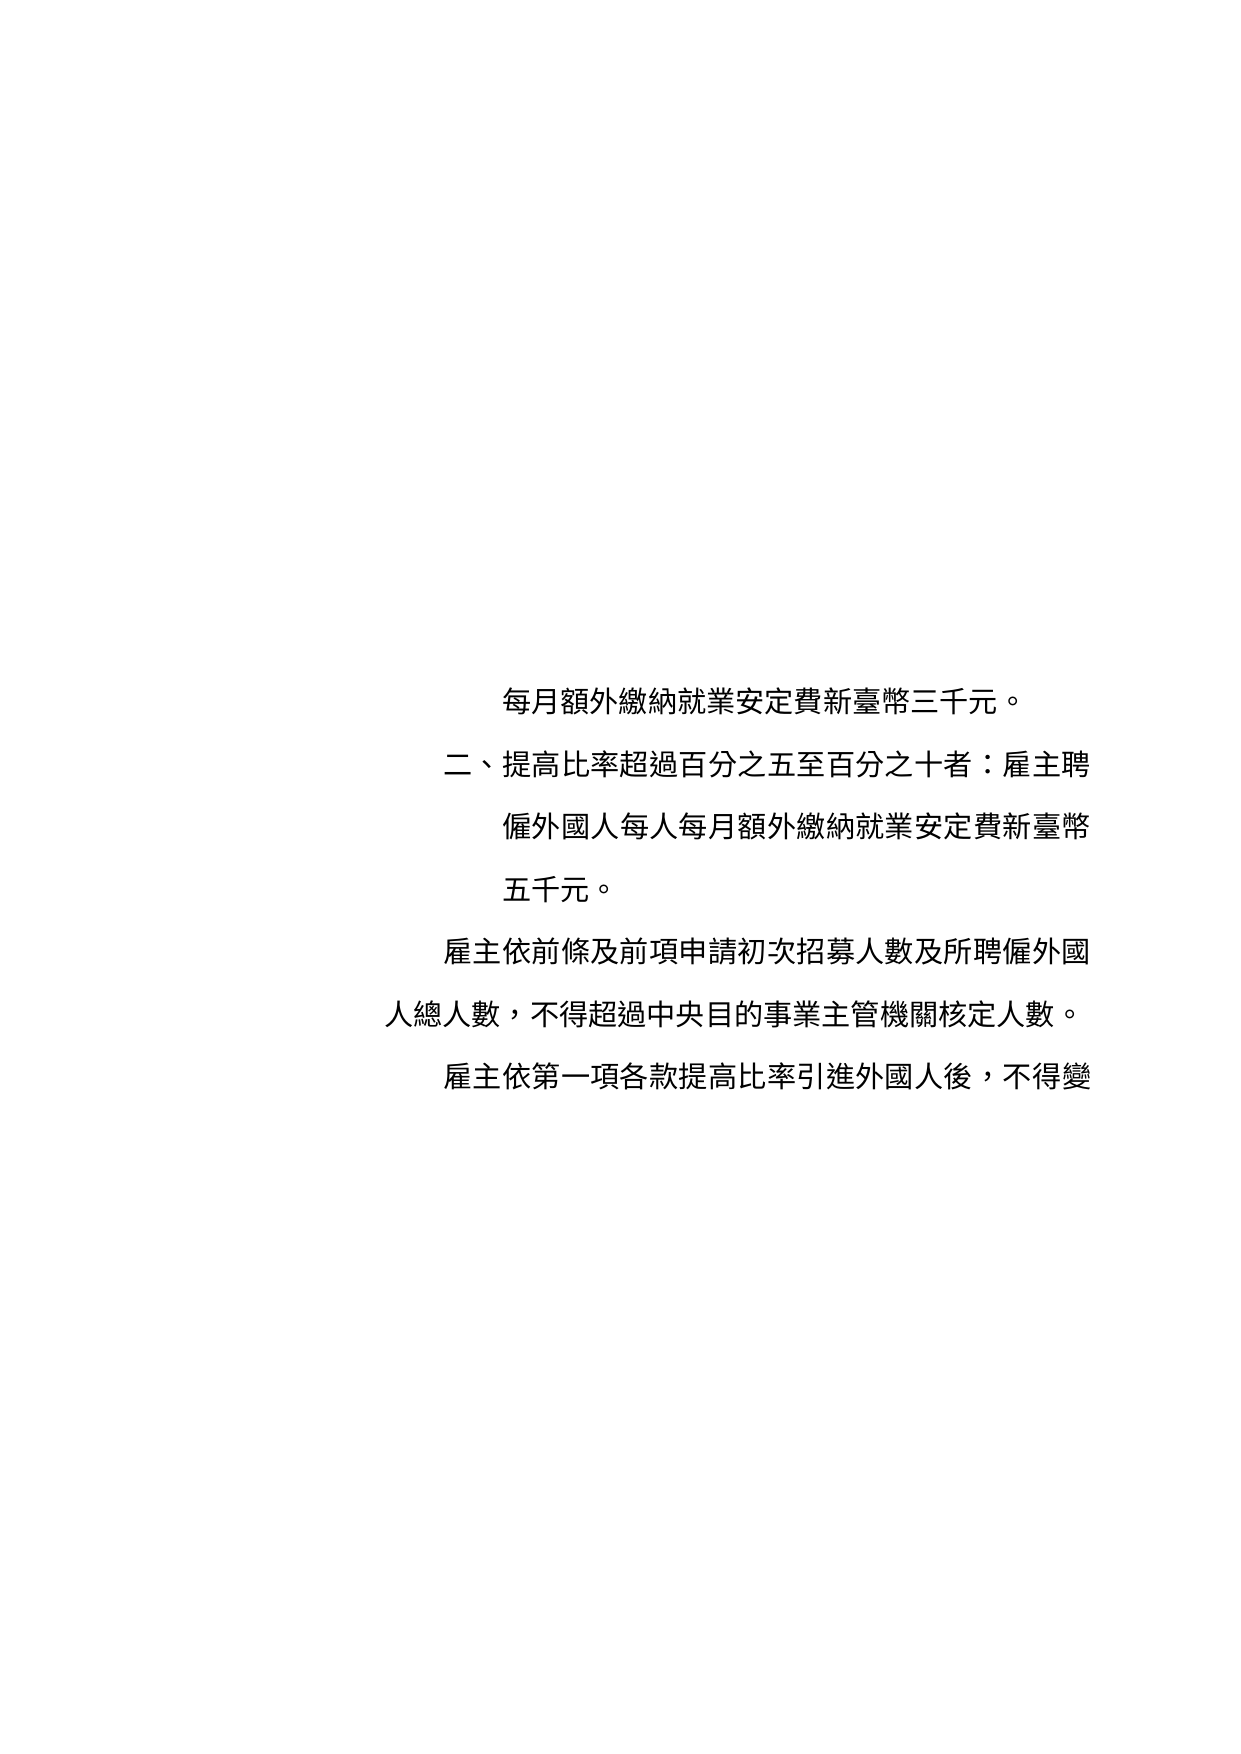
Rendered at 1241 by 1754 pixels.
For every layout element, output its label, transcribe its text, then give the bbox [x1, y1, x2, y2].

text 雇主依第一項各款提高比率引進外國人後，不得變 [384, 1033, 1092, 1096]
text 雇主依前條及前項申請初次招募人數及所聘僱外國人總人數，不得超過中央目的事業主管機關核定人數。 [384, 908, 1092, 1033]
text 每月額外繳納就業安定費新臺幣三千元。 [443, 658, 1092, 721]
text 二、提高比率超過百分之五至百分之十者：雇主聘僱外國人每人每月額外繳納就業安定費新臺幣五千元。 [443, 721, 1092, 908]
